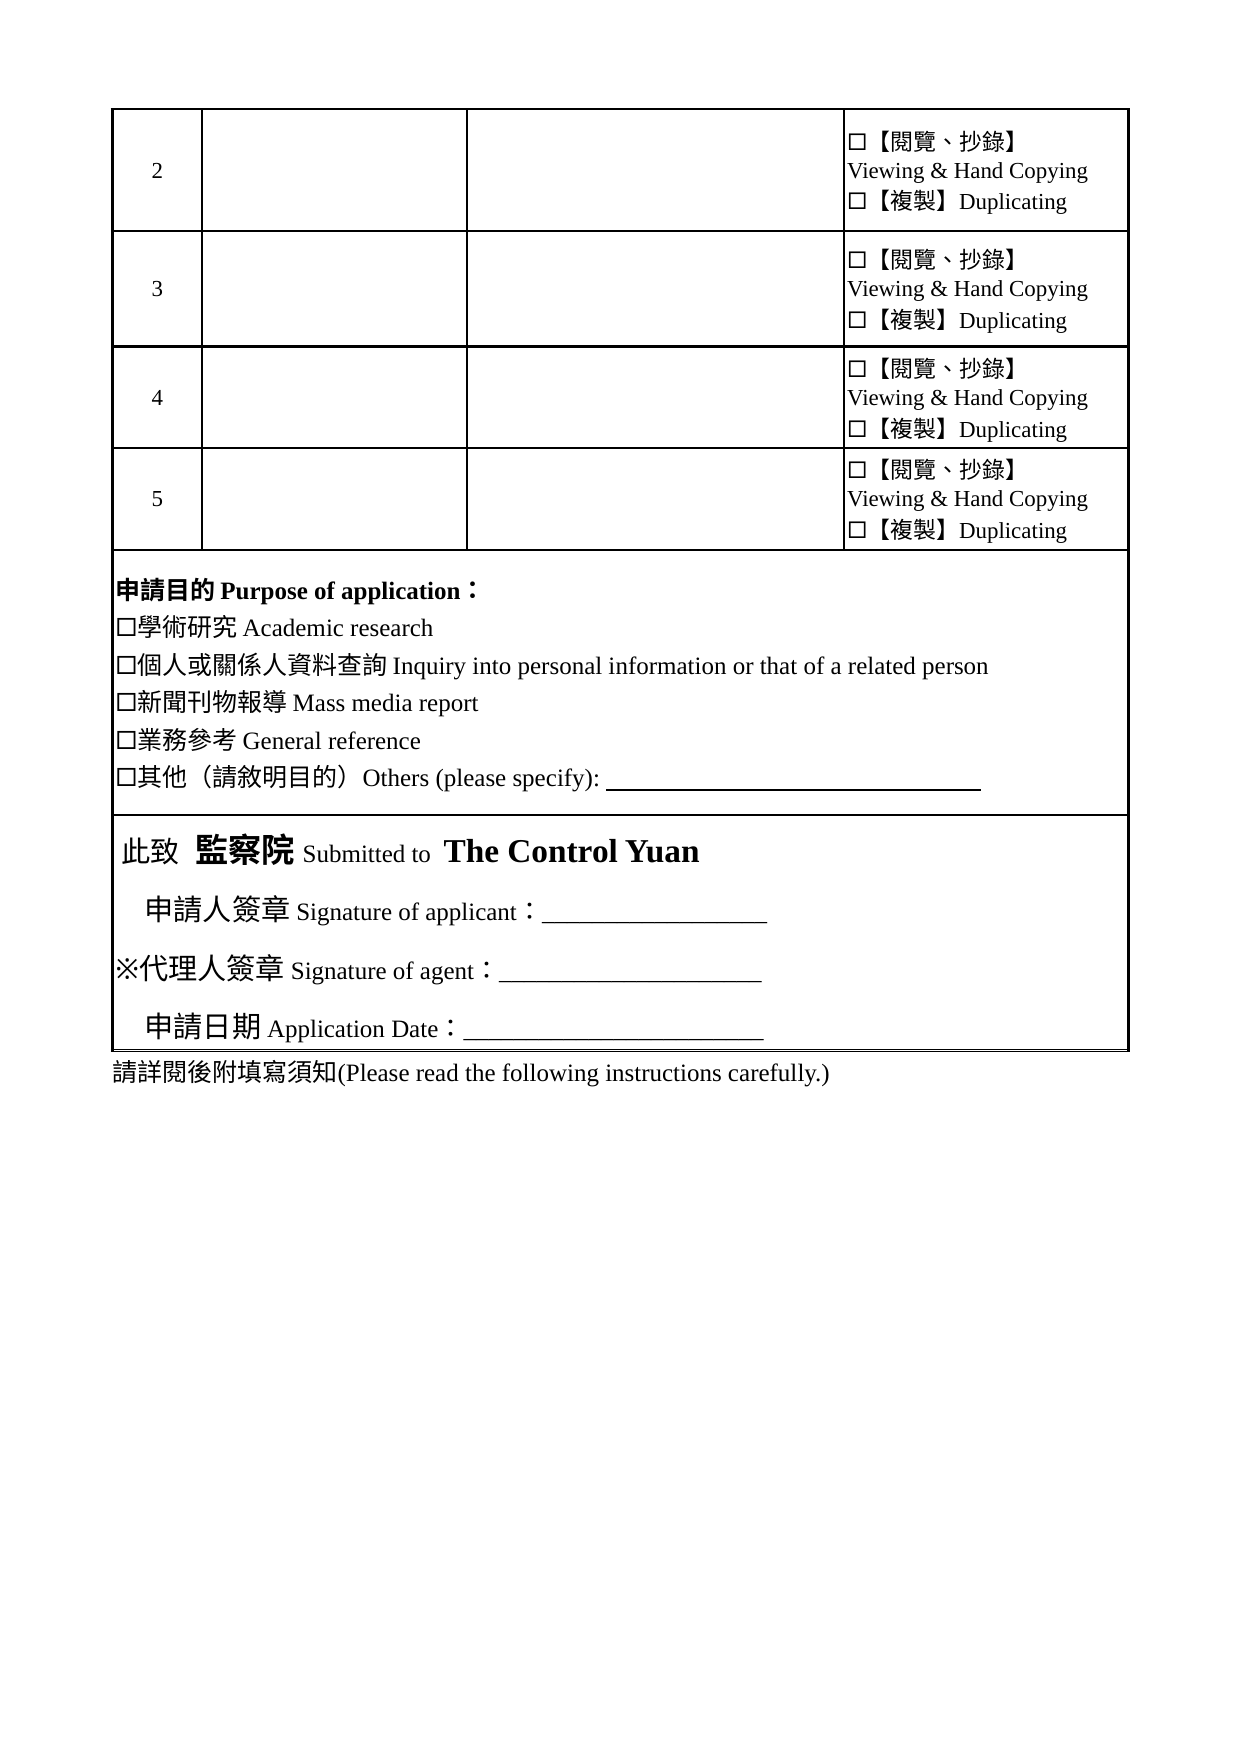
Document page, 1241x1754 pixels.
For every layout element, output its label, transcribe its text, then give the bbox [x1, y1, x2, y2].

table_cell [468, 348, 843, 447]
table_cell [468, 232, 843, 345]
table_cell [468, 110, 843, 230]
table_cell 2 [114, 110, 201, 230]
table_cell [468, 449, 843, 548]
table_cell [203, 110, 466, 230]
text 請詳閱後附填寫須知(Please read the following instructions carefully.) [112, 1052, 1128, 1090]
table_cell [203, 232, 466, 345]
table_cell 【閱覽、抄錄】 Viewing & Hand Copying 【複製】Duplicating [845, 232, 1127, 345]
table_cell 【閱覽、抄錄】 Viewing & Hand Copying 【複製】Duplicating [845, 348, 1127, 447]
table_cell [203, 449, 466, 548]
table_cell 【閱覽、抄錄】 Viewing & Hand Copying 【複製】Duplicating [845, 110, 1127, 230]
table_cell 3 [114, 232, 201, 345]
table_cell 【閱覽、抄錄】 Viewing & Hand Copying 【複製】Duplicating [845, 449, 1127, 548]
table_cell 申請目的Purpose of application： 學術研究Academic research 個人或關係人資料查詢Inquiry into personal information or that of a related person 新聞刊物報導Mass media report 業務參考General reference 其他（請敘明目的）Others (please specify): [114, 551, 1127, 814]
table_cell 此致 監察院 Submitted to The Control Yuan 申請人簽章Signature of applicant：__________________ ※代理人簽章Signature of agent：_____________________ 申請日期Application Date：________________________ [114, 816, 1127, 1049]
table_cell [203, 348, 466, 447]
table_cell 5 [114, 449, 201, 548]
table_cell 4 [114, 348, 201, 447]
